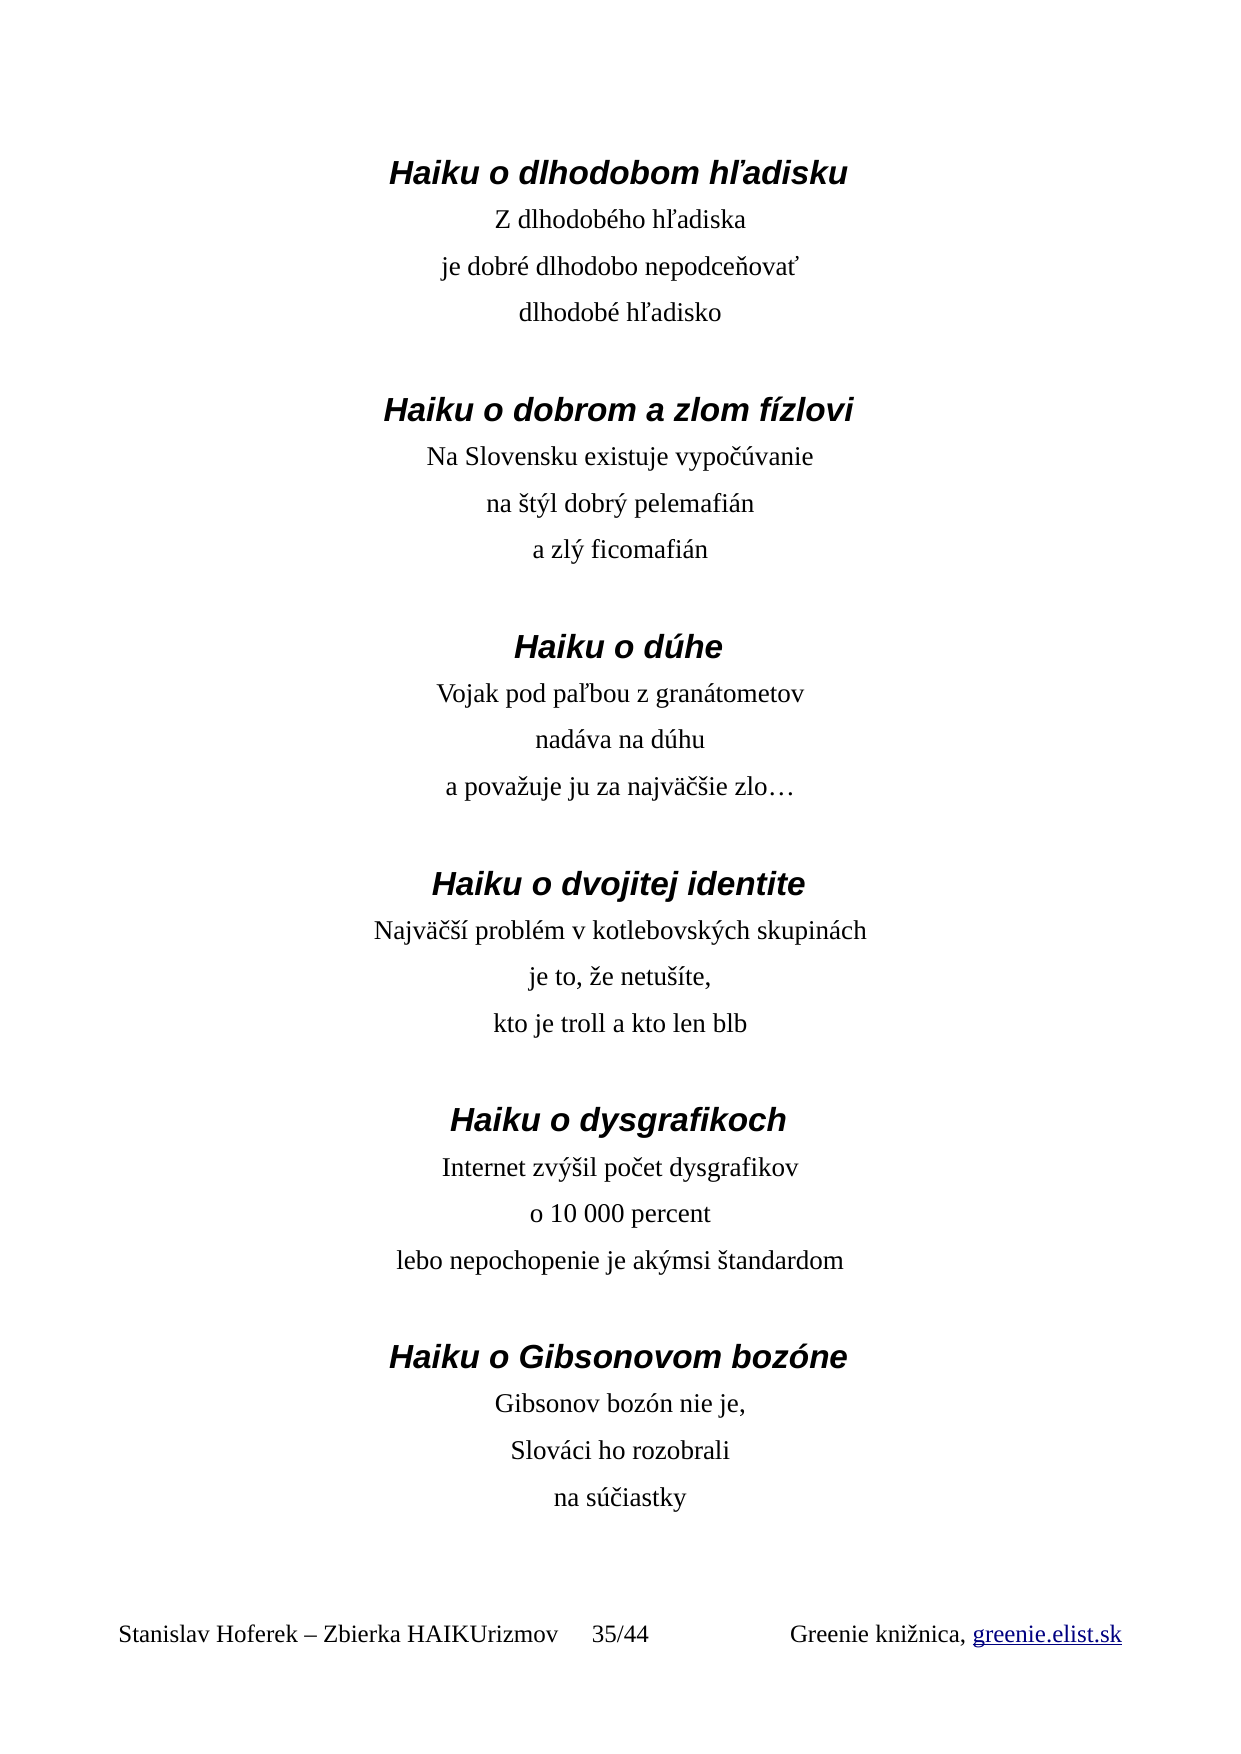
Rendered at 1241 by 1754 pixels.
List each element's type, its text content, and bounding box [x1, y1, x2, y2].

text Najväčší problém v kotlebovských skupinách [106, 914, 1134, 945]
text na súčiastky [106, 1481, 1134, 1512]
text je dobré dlhodobo nepodceňovať [106, 250, 1134, 281]
text lebo nepochopenie je akýmsi štandardom [106, 1244, 1134, 1275]
subtitle Haiku o dúhe [106, 627, 1134, 665]
text nadáva na dúhu [106, 723, 1134, 755]
text Gibsonov bozón nie je, [106, 1387, 1134, 1419]
text Internet zvýšil počet dysgrafikov [106, 1151, 1134, 1182]
text a zlý ficomafián [106, 533, 1134, 564]
subtitle Haiku o dvojitej identite [106, 863, 1134, 902]
text a považuje ju za najväčšie zlo… [106, 770, 1134, 801]
text kto je troll a kto len blb [106, 1007, 1134, 1038]
text Slováci ho rozobrali [106, 1434, 1134, 1465]
text Vojak pod paľbou z granátometov [106, 677, 1134, 708]
text je to, že netušíte, [106, 960, 1134, 992]
text Na Slovensku existuje vypočúvanie [106, 440, 1134, 471]
text dlhodobé hľadisko [106, 296, 1134, 328]
text o 10 000 percent [106, 1197, 1134, 1228]
subtitle Haiku o dobrom a zlom fízlovi [106, 390, 1134, 428]
subtitle Haiku o Gibsonovom bozóne [106, 1337, 1134, 1376]
subtitle Haiku o dysgrafikoch [106, 1100, 1134, 1139]
text na štýl dobrý pelemafián [106, 487, 1134, 518]
text Z dlhodobého hľadiska [106, 203, 1134, 234]
subtitle Haiku o dlhodobom hľadisku [106, 153, 1134, 191]
